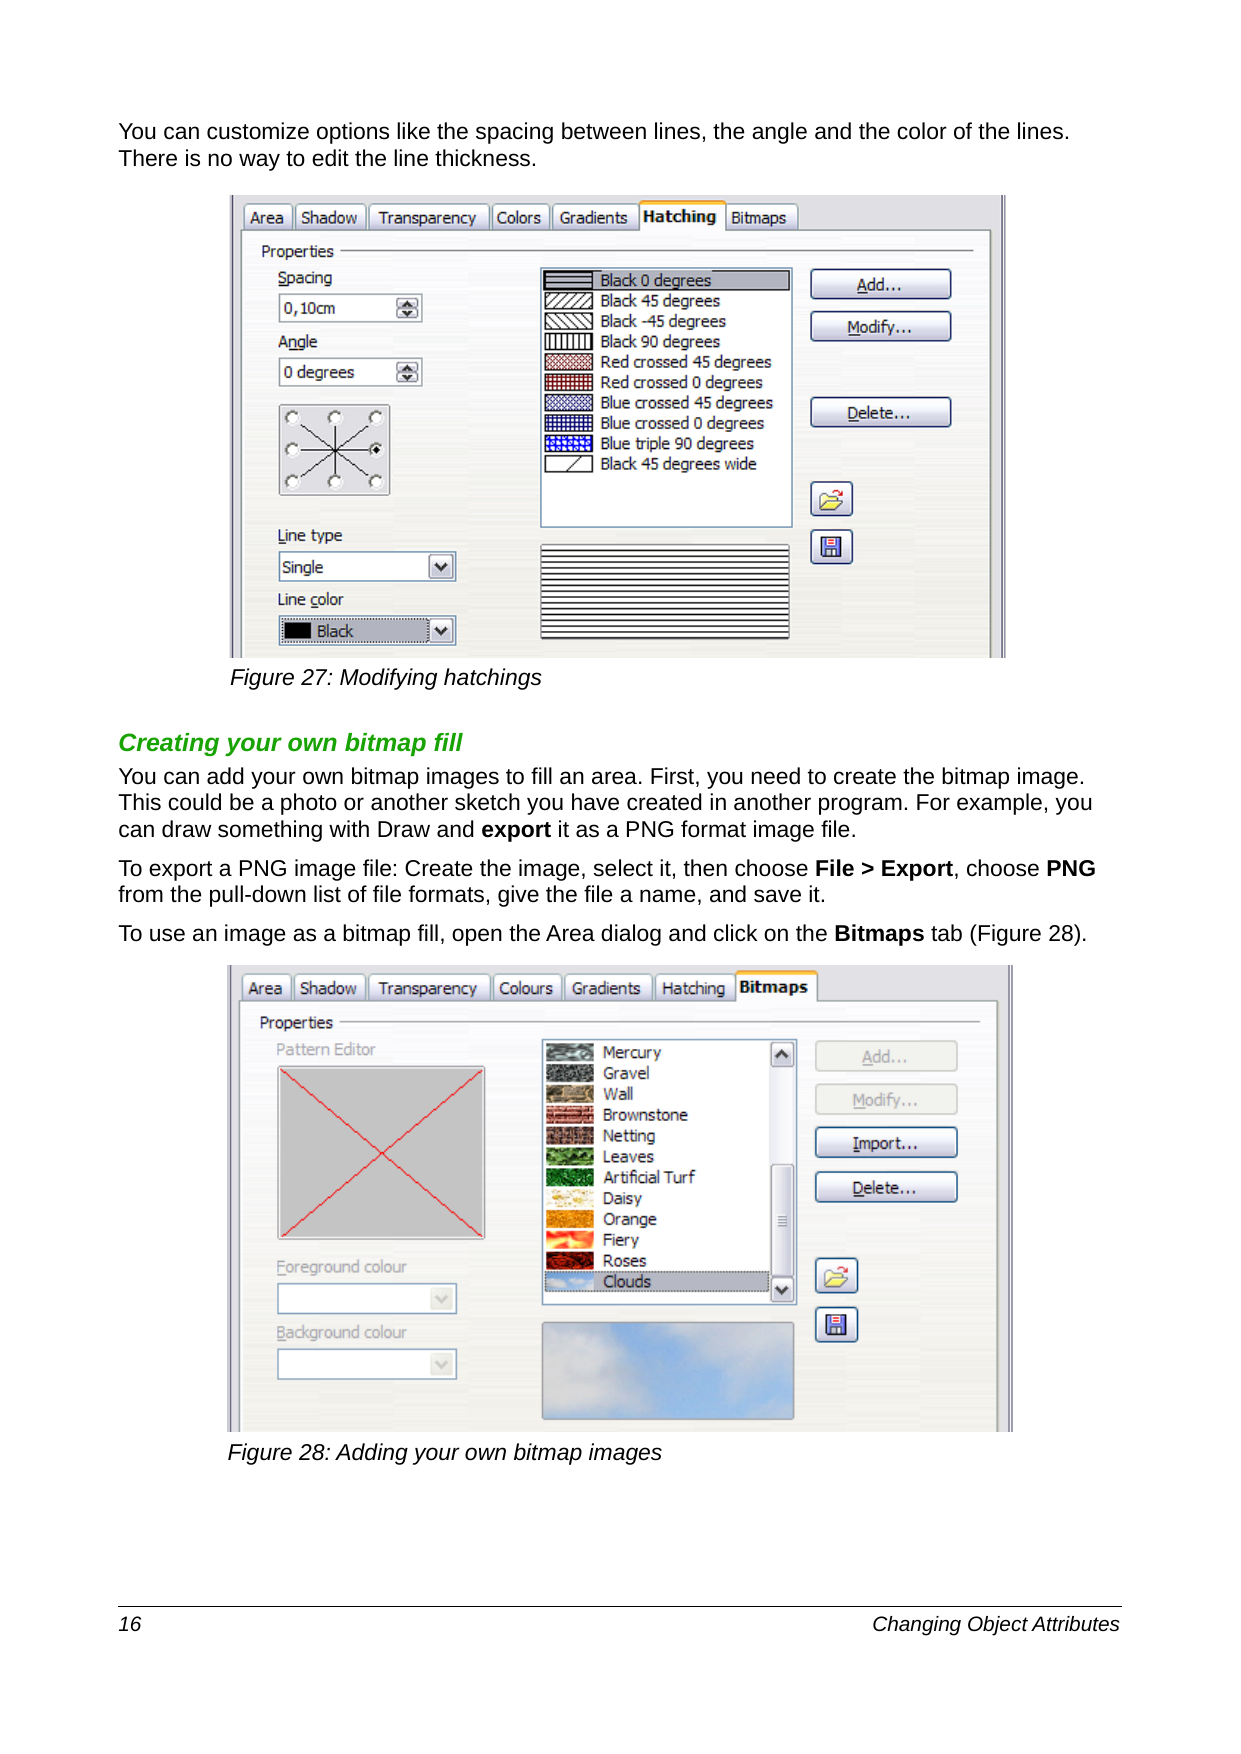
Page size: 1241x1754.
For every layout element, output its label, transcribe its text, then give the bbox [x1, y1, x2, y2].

text You can customize options like the spacing between lines, the angle and the color of the lines. There is no way to edit the line thickness. [118, 118, 1122, 171]
text Figure 27: Modifying hatchings [230, 663, 1011, 690]
text To use an image as a bitmap fill, open the Area dialog and click on the Bitmaps tab (Figure 28). [118, 920, 1122, 946]
text You can add your own bitmap images to fill an area. First, you need to create the bitmap image. This could be a photo or another sketch you have created in another program. For example, you can draw something with Draw and export it as a PNG format image file. [118, 763, 1122, 842]
picture [229, 195, 1006, 658]
text To export a PNG image file: Create the image, select it, then choose File > Export, choose PNG from the pull-down list of file formats, give the file a name, and save it. [118, 854, 1122, 907]
subtitle Creating your own bitmap fill [118, 728, 1122, 757]
picture [227, 965, 1013, 1432]
text Figure 28: Adding your own bitmap images [227, 1438, 1013, 1465]
